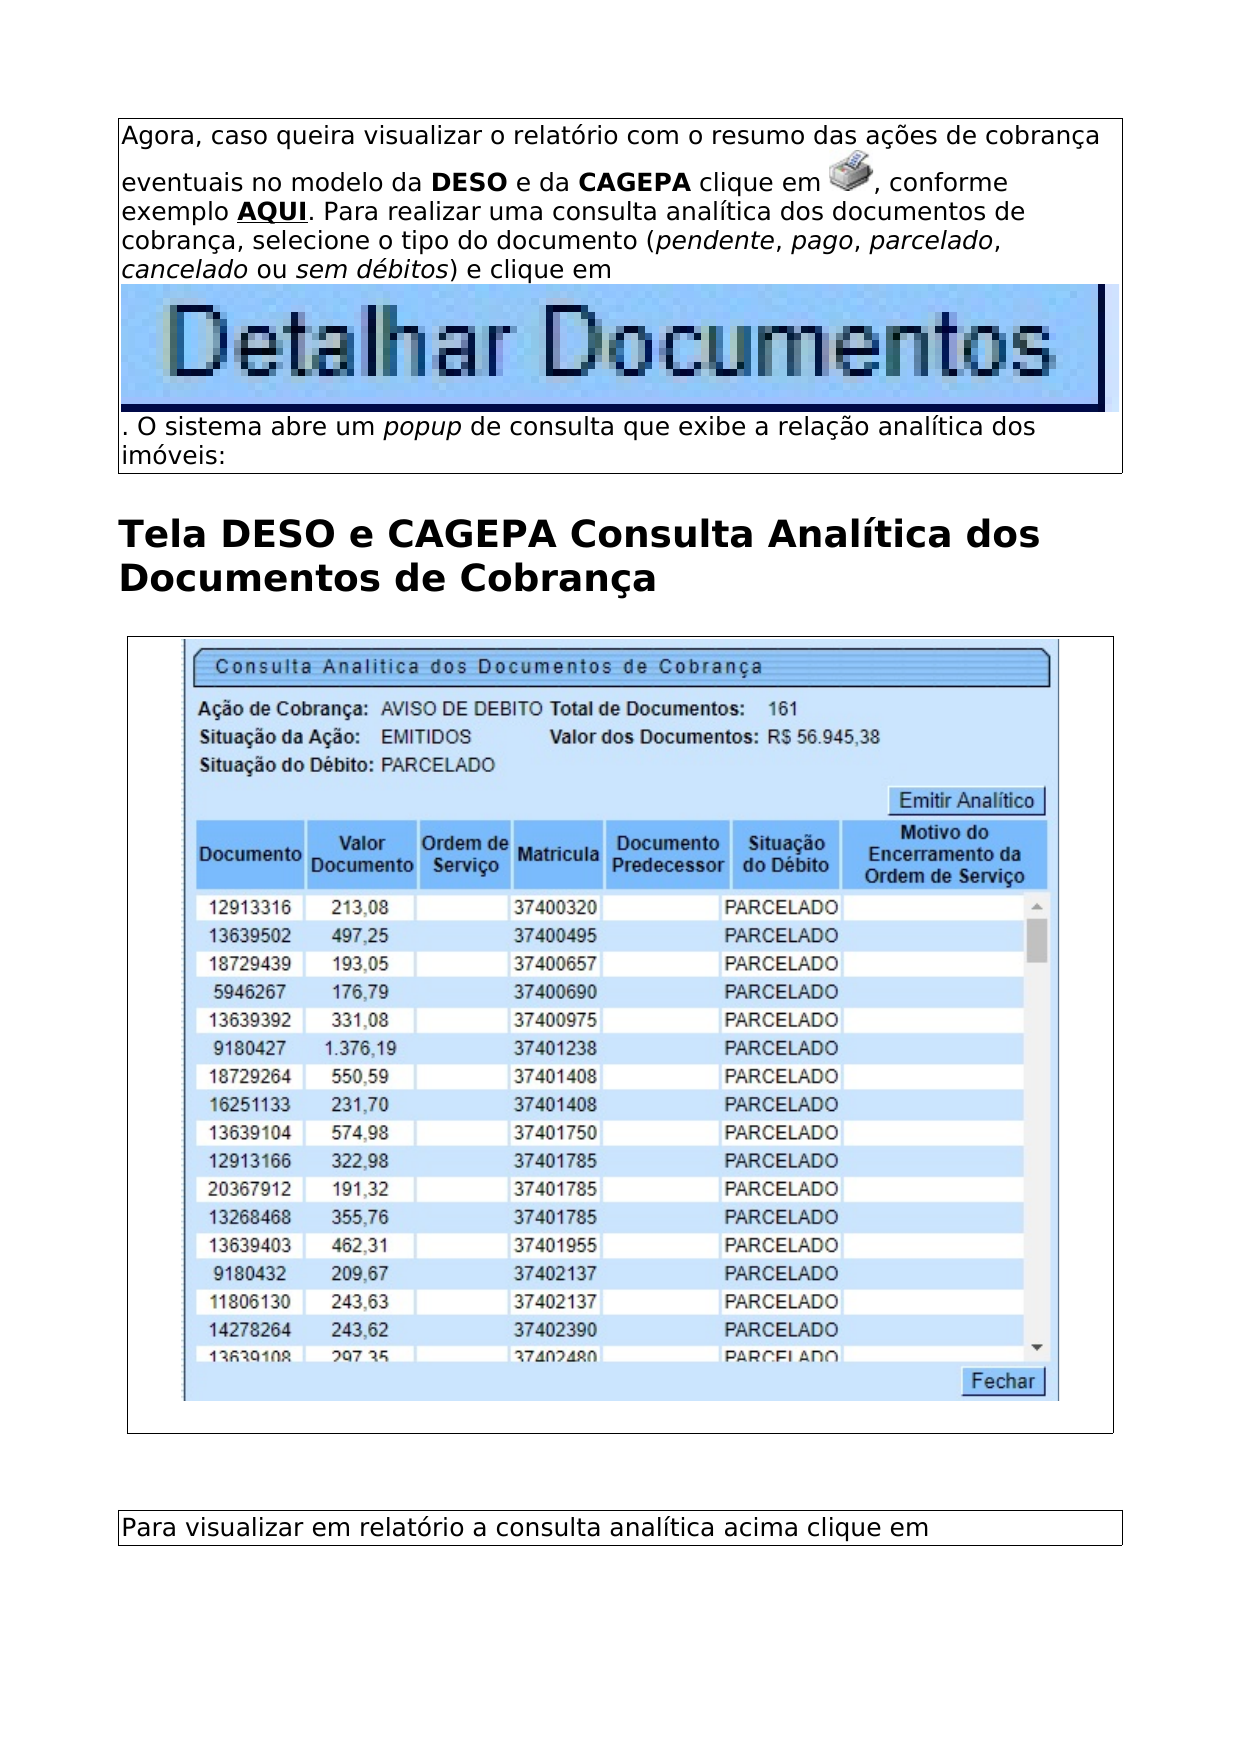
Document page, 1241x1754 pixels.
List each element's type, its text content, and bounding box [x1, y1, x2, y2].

table_header Para visualizar em relatório a consulta analítica acima clique em [119, 1511, 1122, 1545]
picture [121, 284, 1120, 412]
table_header Agora, caso queira visualizar o relatório com o resumo das ações de cobrança eventuais no modelo da DESO e da CAGEPA clique em , conforme exemplo AQUI. Para realizar uma consulta analítica dos documentos de cobrança, selecione o tipo do documento (pendente, pago, parcelado, cancelado ou sem débitos) e clique em . O sistema abre um popup de consulta que exibe a relação analítica dos imóveis: [119, 119, 1122, 473]
picture [181, 639, 1060, 1401]
picture [829, 150, 874, 191]
subtitle Tela DESO e CAGEPA Consulta Analítica dos Documentos de Cobrança [118, 513, 1122, 600]
table_header [128, 637, 1113, 1432]
